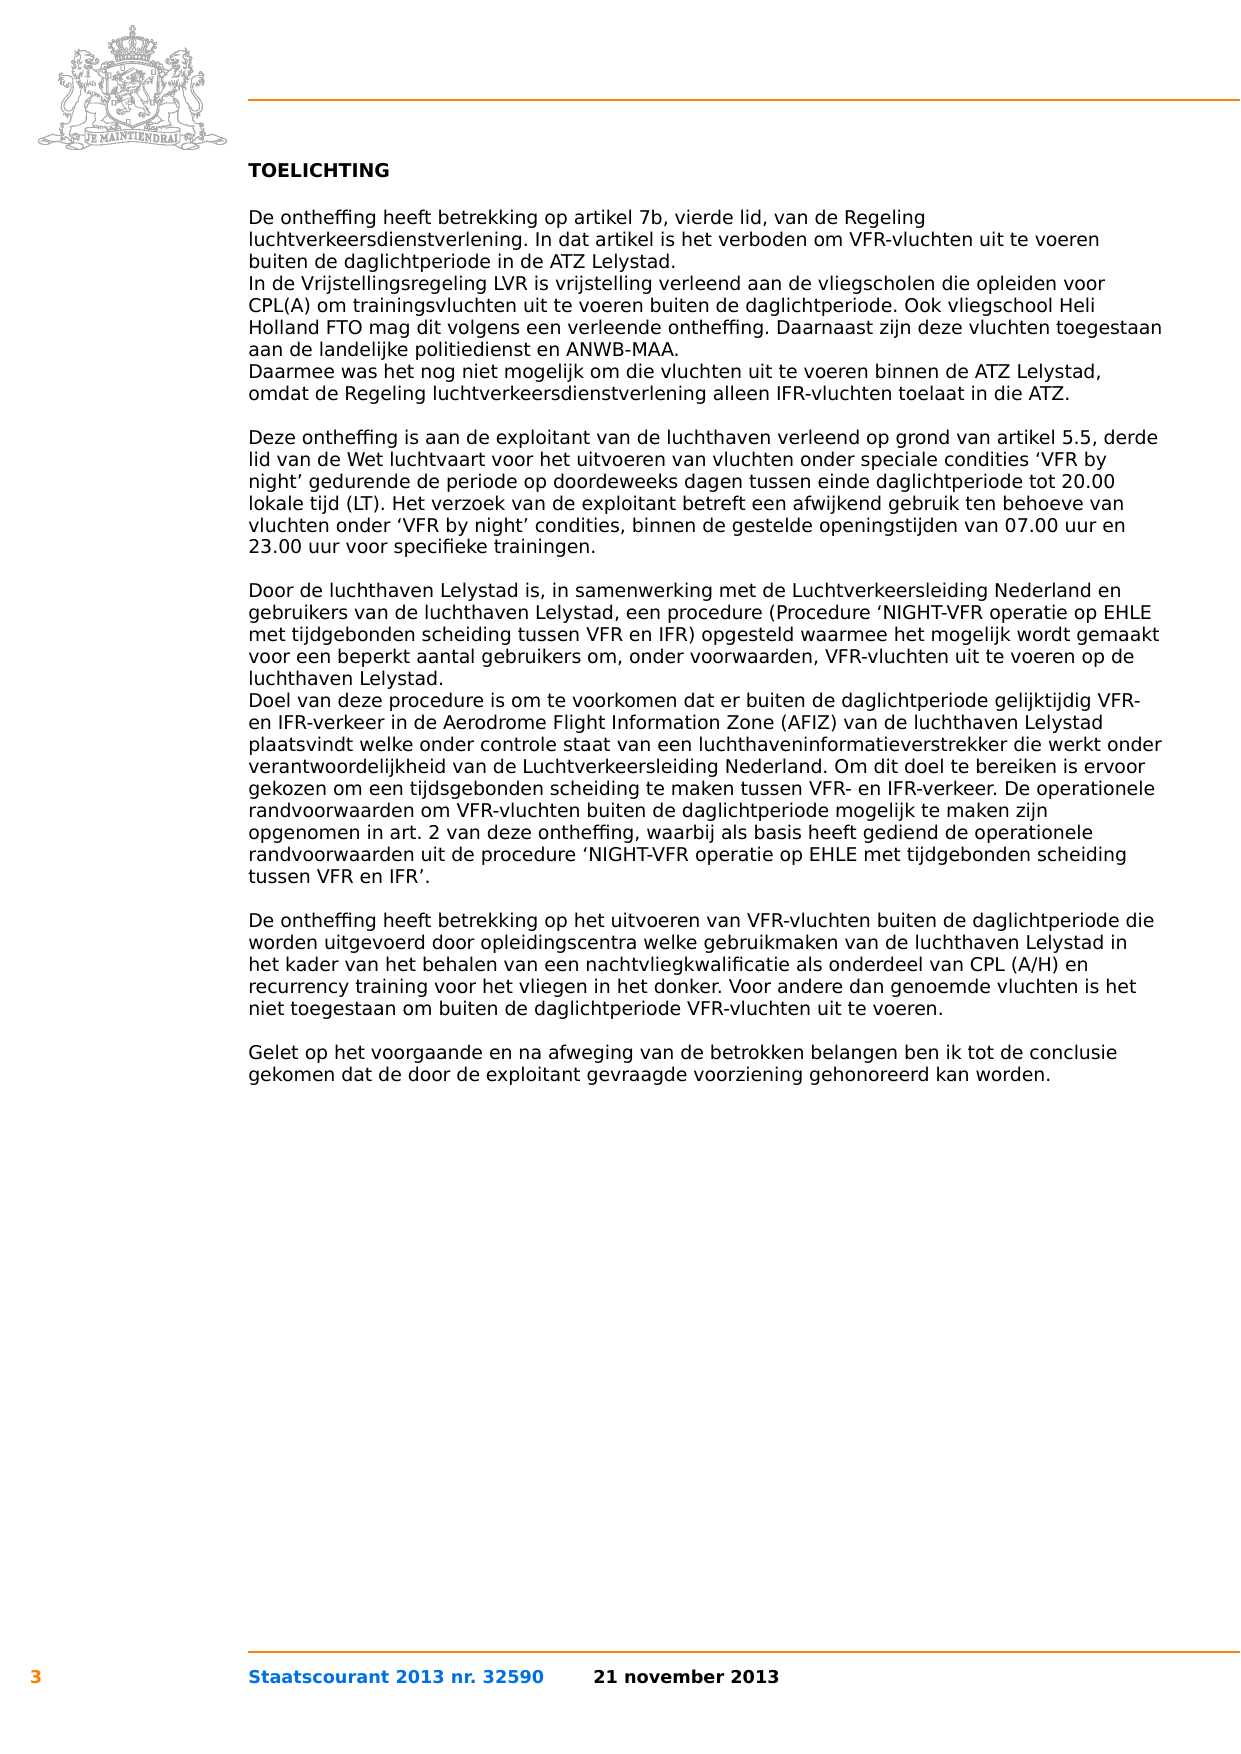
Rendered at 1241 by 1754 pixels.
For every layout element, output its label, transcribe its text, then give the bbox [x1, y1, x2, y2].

picture [38, 25, 227, 150]
text Door de luchthaven Lelystad is, in samenwerking met de Luchtverkeersleiding Nederland en gebruikers van de luchthaven Lelystad, een procedure (Procedure ‘NIGHT-VFR operatie op EHLE met tijdgebonden scheiding tussen VFR en IFR) opgesteld waarmee het mogelijk wordt gemaakt voor een beperkt aantal gebruikers om, onder voorwaarden, VFR-vluchten uit te voeren op de luchthaven Lelystad. [248, 580, 1163, 690]
text Daarmee was het nog niet mogelijk om die vluchten uit te voeren binnen de ATZ Lelystad, omdat de Regeling luchtverkeersdienstverlening alleen IFR-vluchten toelaat in die ATZ. [248, 361, 1163, 405]
text Doel van deze procedure is om te voorkomen dat er buiten de daglichtperiode gelijktijdig VFR- en IFR-verkeer in de Aerodrome Flight Information Zone (AFIZ) van de luchthaven Lelystad plaatsvindt welke onder controle staat van een luchthaveninformatieverstrekker die werkt onder verantwoordelijkheid van de Luchtverkeersleiding Nederland. Om dit doel te bereiken is ervoor gekozen om een tijdsgebonden scheiding te maken tussen VFR- en IFR-verkeer. De operationele randvoorwaarden om VFR-vluchten buiten de daglichtperiode mogelijk te maken zijn opgenomen in art. 2 van deze ontheffing, waarbij als basis heeft gediend de operationele randvoorwaarden uit de procedure ‘NIGHT-VFR operatie op EHLE met tijdgebonden scheiding tussen VFR en IFR’. [248, 690, 1163, 888]
text In de Vrijstellingsregeling LVR is vrijstelling verleend aan de vliegscholen die opleiden voor CPL(A) om trainingsvluchten uit te voeren buiten de daglichtperiode. Ook vliegschool Heli Holland FTO mag dit volgens een verleende ontheffing. Daarnaast zijn deze vluchten toegestaan aan de landelijke politiedienst en ANWB-MAA. [248, 273, 1163, 361]
subtitle TOELICHTING [248, 160, 1163, 182]
text Deze ontheffing is aan de exploitant van de luchthaven verleend op grond van artikel 5.5, derde lid van de Wet luchtvaart voor het uitvoeren van vluchten onder speciale condities ‘VFR by night’ gedurende de periode op doordeweeks dagen tussen einde daglichtperiode tot 20.00 lokale tijd (LT). Het verzoek van de exploitant betreft een afwijkend gebruik ten behoeve van vluchten onder ‘VFR by night’ condities, binnen de gestelde openingstijden van 07.00 uur en 23.00 uur voor specifieke trainingen. [248, 427, 1163, 558]
text De ontheffing heeft betrekking op het uitvoeren van VFR-vluchten buiten de daglichtperiode die worden uitgevoerd door opleidingscentra welke gebruikmaken van de luchthaven Lelystad in het kader van het behalen van een nachtvliegkwalificatie als onderdeel van CPL (A/H) en recurrency training voor het vliegen in het donker. Voor andere dan genoemde vluchten is het niet toegestaan om buiten de daglichtperiode VFR-vluchten uit te voeren. [248, 910, 1163, 1020]
text De ontheffing heeft betrekking op artikel 7b, vierde lid, van de Regeling luchtverkeersdienstverlening. In dat artikel is het verboden om VFR-vluchten uit te voeren buiten de daglichtperiode in de ATZ Lelystad. [248, 207, 1163, 273]
text Gelet op het voorgaande en na afweging van de betrokken belangen ben ik tot de conclusie gekomen dat de door de exploitant gevraagde voorziening gehonoreerd kan worden. [248, 1042, 1163, 1086]
